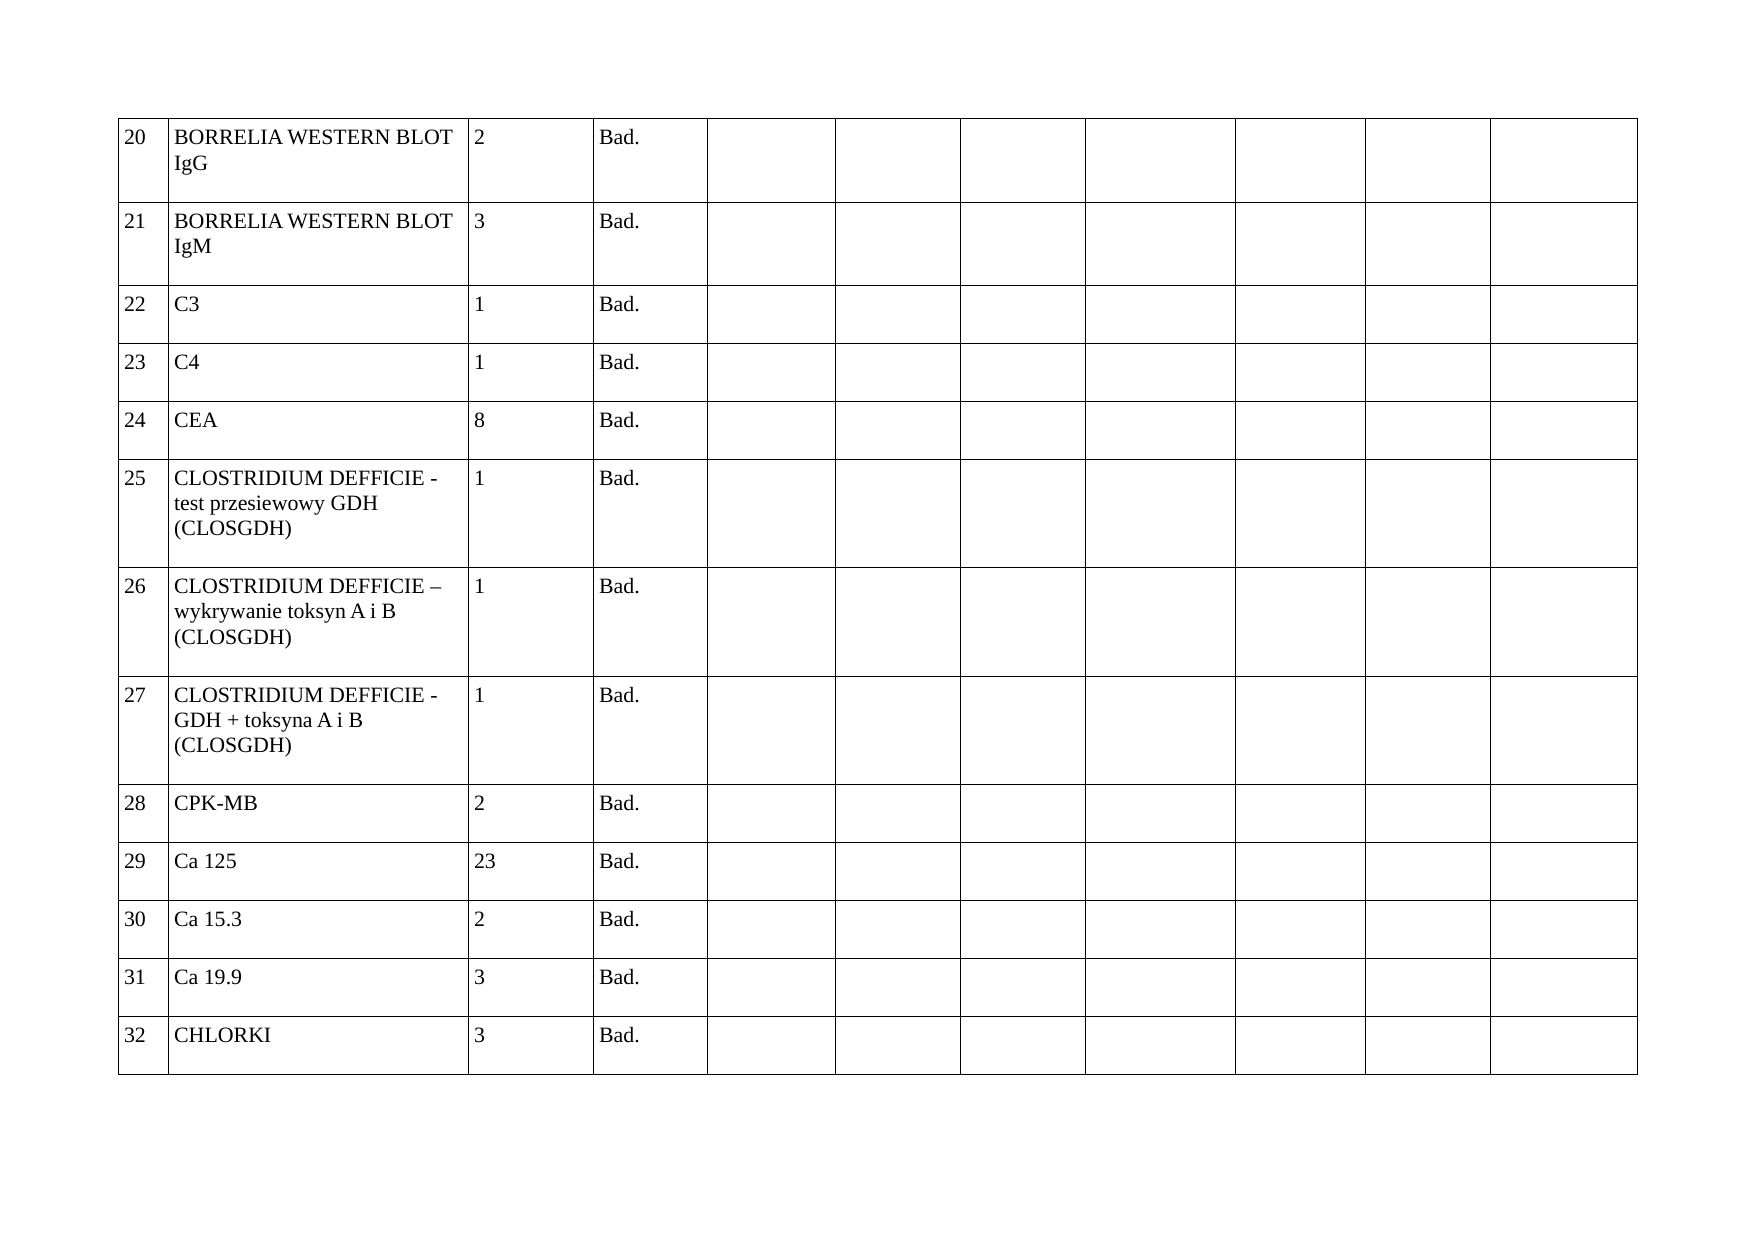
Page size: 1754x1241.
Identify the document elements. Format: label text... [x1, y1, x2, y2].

table_cell [1491, 959, 1637, 1016]
table_cell [1366, 959, 1490, 1016]
table_cell [1491, 843, 1637, 900]
table_cell [1236, 460, 1365, 567]
table_cell [1366, 460, 1490, 567]
table_cell 25 [119, 460, 168, 567]
table_cell [1086, 119, 1235, 201]
table_cell [1366, 785, 1490, 842]
table_cell [836, 203, 960, 284]
table_cell [1236, 901, 1365, 958]
table_cell Bad. [594, 344, 707, 401]
table_cell [1236, 785, 1365, 842]
table_cell [1366, 568, 1490, 676]
table_cell 21 [119, 203, 168, 284]
table_cell Ca 125 [169, 843, 468, 900]
table_cell CPK-MB [169, 785, 468, 842]
table_cell [1491, 785, 1637, 842]
table_cell [1086, 203, 1235, 284]
table_cell [708, 901, 835, 958]
table_cell C4 [169, 344, 468, 401]
table_cell [708, 203, 835, 284]
table_cell [1236, 568, 1365, 676]
table_cell 28 [119, 785, 168, 842]
table_cell [1086, 344, 1235, 401]
table_cell BORRELIA WESTERN BLOT IgM [169, 203, 468, 284]
table_cell [1086, 568, 1235, 676]
table_cell [1366, 901, 1490, 958]
table_cell 1 [469, 344, 593, 401]
table_cell [708, 677, 835, 784]
table_cell Bad. [594, 402, 707, 459]
table_cell [961, 402, 1085, 459]
table_cell Bad. [594, 119, 707, 201]
table_cell 1 [469, 286, 593, 343]
table_cell 22 [119, 286, 168, 343]
table_cell [836, 959, 960, 1016]
table_cell [836, 402, 960, 459]
table_cell [961, 1017, 1085, 1074]
table_cell [1236, 119, 1365, 201]
table_cell [1491, 568, 1637, 676]
table_cell [1236, 959, 1365, 1016]
table_cell [1236, 203, 1365, 284]
table_cell Bad. [594, 203, 707, 284]
table_cell [961, 203, 1085, 284]
table_cell CHLORKI [169, 1017, 468, 1074]
table_cell 31 [119, 959, 168, 1016]
table_cell [1086, 402, 1235, 459]
table_cell CLOSTRIDIUM DEFFICIE - GDH + toksyna A i B (CLOSGDH) [169, 677, 468, 784]
table_cell [836, 344, 960, 401]
table_cell CEA [169, 402, 468, 459]
table_cell 2 [469, 119, 593, 201]
table_cell 3 [469, 1017, 593, 1074]
table_cell [1086, 1017, 1235, 1074]
table_cell Bad. [594, 901, 707, 958]
table_cell [961, 286, 1085, 343]
table_cell Bad. [594, 677, 707, 784]
table_cell Ca 19.9 [169, 959, 468, 1016]
table_cell [1236, 1017, 1365, 1074]
table_cell 23 [469, 843, 593, 900]
table_cell Bad. [594, 568, 707, 676]
table_cell [836, 460, 960, 567]
table_cell 3 [469, 203, 593, 284]
table_cell 2 [469, 901, 593, 958]
table_cell Bad. [594, 785, 707, 842]
table_cell [1491, 344, 1637, 401]
table_cell [1366, 286, 1490, 343]
table_cell [708, 568, 835, 676]
table_cell [1236, 402, 1365, 459]
table_cell [708, 785, 835, 842]
table_cell [1086, 460, 1235, 567]
table_cell [1491, 677, 1637, 784]
table_cell [836, 901, 960, 958]
table_cell 32 [119, 1017, 168, 1074]
table_cell 20 [119, 119, 168, 201]
table_cell [961, 344, 1085, 401]
table_cell 8 [469, 402, 593, 459]
table_cell [1366, 203, 1490, 284]
table_cell BORRELIA WESTERN BLOT IgG [169, 119, 468, 201]
table_cell [1086, 843, 1235, 900]
table_cell [1236, 344, 1365, 401]
table_cell [708, 344, 835, 401]
table_cell [1086, 785, 1235, 842]
table_cell [836, 843, 960, 900]
table_cell [961, 901, 1085, 958]
table_cell [708, 460, 835, 567]
table_cell [1366, 402, 1490, 459]
table_cell [1366, 1017, 1490, 1074]
table_cell C3 [169, 286, 468, 343]
table_cell [1491, 901, 1637, 958]
table_cell [961, 785, 1085, 842]
table_cell 27 [119, 677, 168, 784]
table_cell 24 [119, 402, 168, 459]
table_cell [708, 1017, 835, 1074]
table_cell [961, 568, 1085, 676]
table_cell [1491, 402, 1637, 459]
table_cell [1086, 959, 1235, 1016]
table_cell 1 [469, 677, 593, 784]
table_cell 29 [119, 843, 168, 900]
table_cell CLOSTRIDIUM DEFFICIE - test przesiewowy GDH (CLOSGDH) [169, 460, 468, 567]
table_cell [1491, 203, 1637, 284]
table_cell [1491, 286, 1637, 343]
table_cell [1491, 119, 1637, 201]
table_cell 3 [469, 959, 593, 1016]
table_cell [1086, 901, 1235, 958]
table_cell [1491, 460, 1637, 567]
table_cell Bad. [594, 286, 707, 343]
table_cell [1236, 843, 1365, 900]
table_cell [708, 843, 835, 900]
table_cell [708, 402, 835, 459]
table_cell Bad. [594, 843, 707, 900]
table_cell [836, 286, 960, 343]
table_cell [961, 119, 1085, 201]
table_cell Bad. [594, 959, 707, 1016]
table_cell CLOSTRIDIUM DEFFICIE – wykrywanie toksyn A i B (CLOSGDH) [169, 568, 468, 676]
table_cell [1366, 843, 1490, 900]
table_cell [836, 568, 960, 676]
table_cell [836, 1017, 960, 1074]
table_cell [836, 677, 960, 784]
table_cell 30 [119, 901, 168, 958]
table_cell [836, 785, 960, 842]
table_cell [1366, 344, 1490, 401]
table_cell [836, 119, 960, 201]
table_cell [1491, 1017, 1637, 1074]
table_cell Bad. [594, 460, 707, 567]
table_cell 23 [119, 344, 168, 401]
table_cell 1 [469, 460, 593, 567]
table_cell [1366, 119, 1490, 201]
table_cell 26 [119, 568, 168, 676]
table_cell [708, 119, 835, 201]
table_cell [961, 677, 1085, 784]
table_cell [1366, 677, 1490, 784]
table_cell [1236, 286, 1365, 343]
table_cell [961, 843, 1085, 900]
table_cell [1086, 677, 1235, 784]
table_cell 2 [469, 785, 593, 842]
table_cell Bad. [594, 1017, 707, 1074]
table_cell 1 [469, 568, 593, 676]
table_cell [1236, 677, 1365, 784]
table_cell [1086, 286, 1235, 343]
table_cell [961, 460, 1085, 567]
table_cell [708, 286, 835, 343]
table_cell Ca 15.3 [169, 901, 468, 958]
table_cell [708, 959, 835, 1016]
table_cell [961, 959, 1085, 1016]
